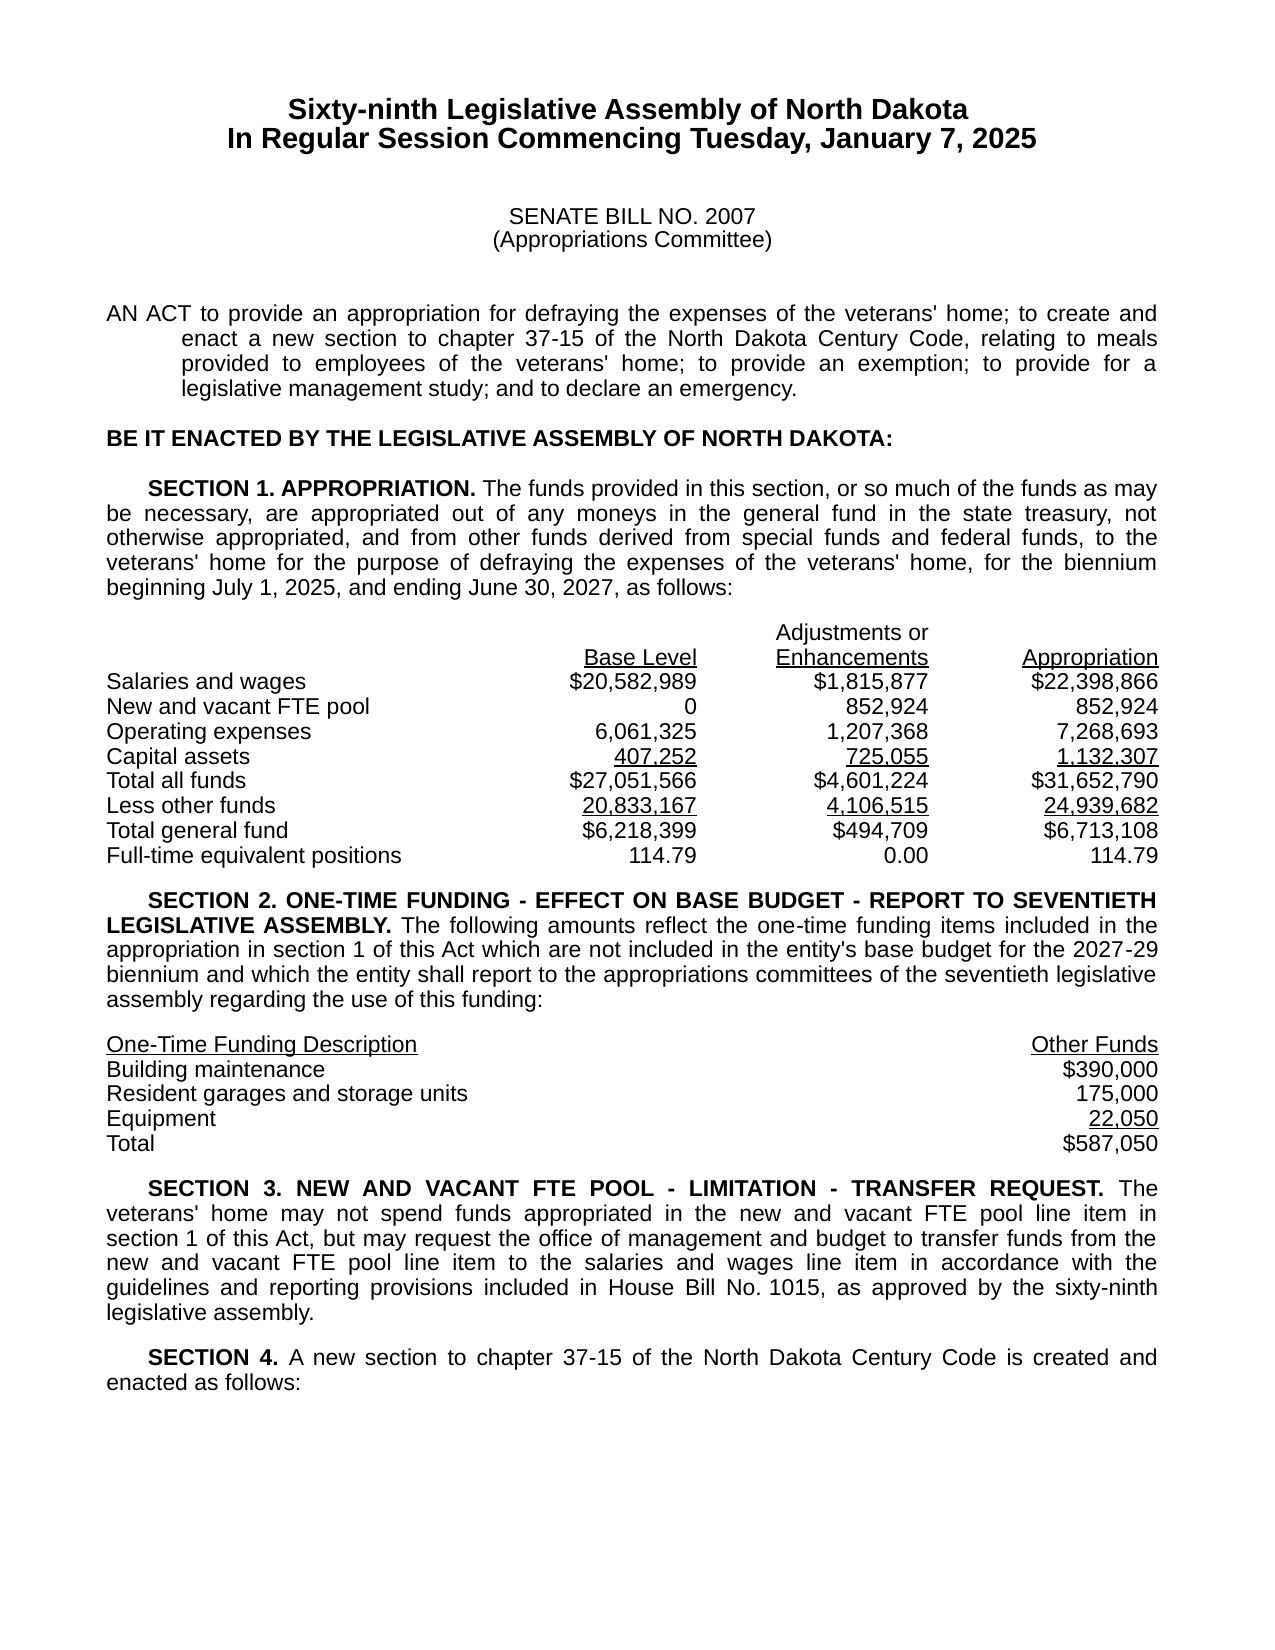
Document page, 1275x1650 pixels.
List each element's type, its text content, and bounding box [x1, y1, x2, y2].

text SECTION 3. NEW AND VACANT FTE POOL - LIMITATION - TRANSFER REQUEST. The veterans' home may not spend funds appropriated in the new and vacant FTE pool line item in section 1 of this Act, but may request the office of management and budget to transfer funds from the new and vacant FTE pool line item to the salaries and wages line item in accordance with the guidelines and reporting provisions included in House Bill No. 1015, as approved by the sixty-ninth legislative assembly. [106, 1177, 1158, 1325]
text Senate BILL NO. 2007 [106, 204, 1158, 229]
title AN ACT to provide an appropriation for defraying the expenses of the veterans' home; to create and enact a new section to chapter 37‑15 of the North Dakota Century Code, relating to meals provided to employees of the veterans' home; to provide an exemption; to provide for a legislative management study; and to declare an emergency. [106, 302, 1158, 401]
text BE IT ENACTED BY THE LEGISLATIVE ASSEMBLY OF NORTH DAKOTA: [106, 427, 1158, 451]
title In Regular Session Commencing Tuesday, January 7, 2025 [106, 125, 1158, 154]
text Adjustments or Base Level Enhancements Appropriation Salaries and wages $20,582,989 $1,815,877 $22,398,866 New and vacant FTE pool 0 852,924 852,924 Operating expenses 6,061,325 1,207,368 7,268,693 Capital assets 407,252 725,055 1,132,307 Total all funds $27,051,566 $4,601,224 $31,652,790 Less other funds 20,833,167 4,106,515 24,939,682 Total general fund $6,218,399 $494,709 $6,713,108 Full-time equivalent positions 114.79 0.00 114.79 [106, 620, 1158, 868]
title Sixty-ninth Legislative Assembly of North Dakota [106, 96, 1158, 125]
text SECTION 1. APPROPRIATION. The funds provided in this section, or so much of the funds as may be necessary, are appropriated out of any moneys in the general fund in the state treasury, not otherwise appropriated, and from other funds derived from special funds and federal funds, to the veterans' home for the purpose of defraying the expenses of the veterans' home, for the biennium beginning July 1, 2025, and ending June 30, 2027, as follows: [106, 476, 1158, 600]
text SECTION 4. A new section to chapter 37‑15 of the North Dakota Century Code is created and enacted as follows: [106, 1345, 1158, 1395]
text SECTION 2. ONE-TIME FUNDING - EFFECT ON BASE BUDGET - REPORT TO SEVENTIETH LEGISLATIVE ASSEMBLY. The following amounts reflect the one‑time funding items included in the appropriation in section 1 of this Act which are not included in the entity's base budget for the 2027‑29 biennium and which the entity shall report to the appropriations committees of the seventieth legislative assembly regarding the use of this funding: [106, 888, 1158, 1012]
text One-Time Funding Description Other Funds Building maintenance $390,000 Resident garages and storage units 175,000 Equipment 22,050 Total $587,050 [106, 1032, 1158, 1156]
text (Appropriations Committee) [106, 229, 1158, 252]
